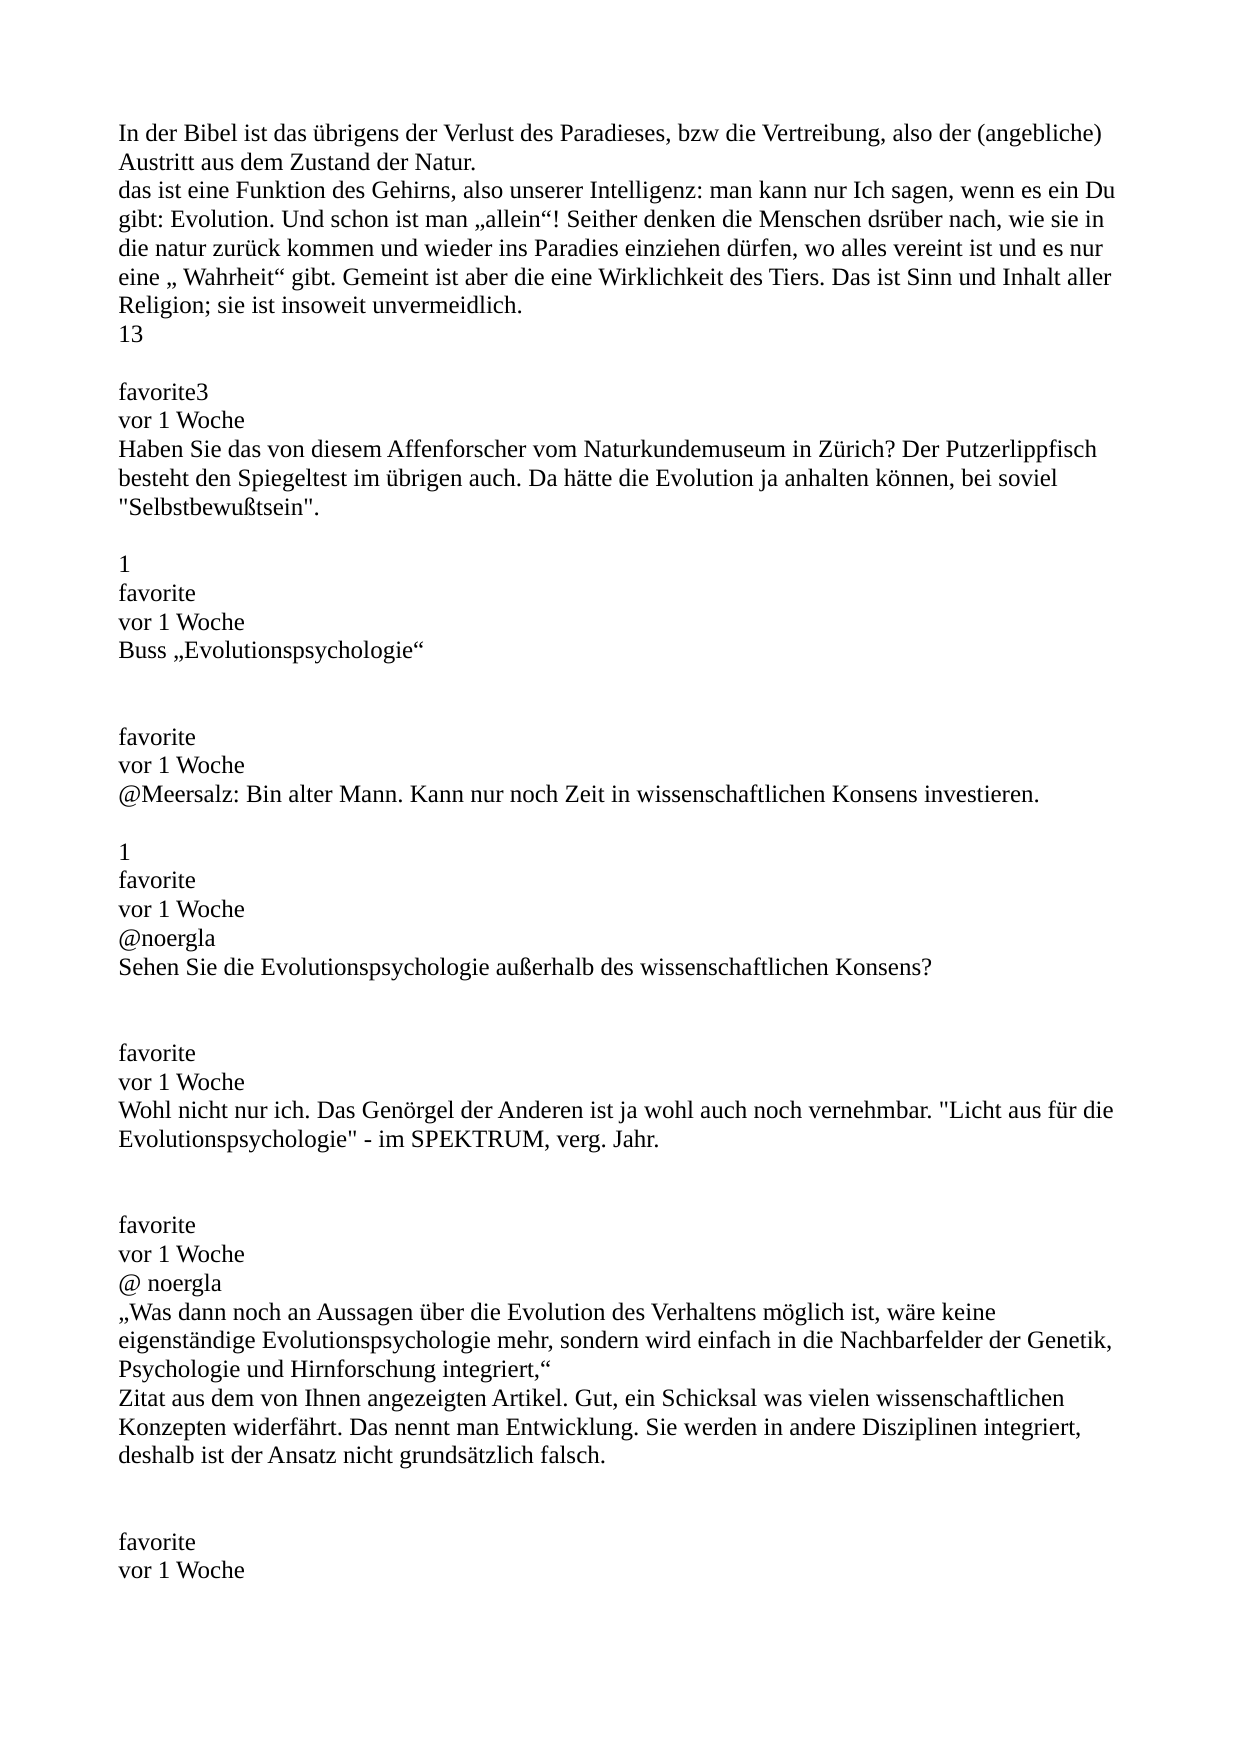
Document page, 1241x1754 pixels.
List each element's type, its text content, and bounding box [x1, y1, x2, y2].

text 1 [118, 837, 1122, 866]
text Zitat aus dem von Ihnen angezeigten Artikel. Gut, ein Schicksal was vielen wissenschaftlichen Konzepten widerfährt. Das nennt man Entwicklung. Sie werden in andere Disziplinen integriert, deshalb ist der Ansatz nicht grundsätzlich falsch. [118, 1383, 1122, 1469]
text In der Bibel ist das übrigens der Verlust des Paradieses, bzw die Vertreibung, also der (angebliche) Austritt aus dem Zustand der Natur. [118, 118, 1122, 176]
text Wohl nicht nur ich. Das Genörgel der Anderen ist ja wohl auch noch vernehmbar. "Licht aus für die Evolutionspsychologie" - im SPEKTRUM, verg. Jahr. [118, 1096, 1122, 1153]
text favorite [118, 1527, 1122, 1556]
text vor 1 Woche [118, 894, 1122, 923]
text favorite [118, 1211, 1122, 1239]
text vor 1 Woche [118, 751, 1122, 779]
text favorite3 [118, 377, 1122, 406]
text favorite [118, 866, 1122, 894]
text @noergla [118, 923, 1122, 952]
text @ noergla [118, 1268, 1122, 1297]
text vor 1 Woche [118, 1067, 1122, 1096]
text 1 [118, 549, 1122, 578]
text 13 [118, 319, 1122, 348]
text @Meersalz: Bin alter Mann. Kann nur noch Zeit in wissenschaftlichen Konsens investieren. [118, 779, 1122, 808]
text favorite [118, 1038, 1122, 1067]
text favorite [118, 722, 1122, 751]
text „Was dann noch an Aussagen über die Evolution des Verhaltens möglich ist, wäre keine eigenständige Evolutionspsychologie mehr, sondern wird einfach in die Nachbarfelder der Genetik, Psychologie und Hirnforschung integriert,“ [118, 1297, 1122, 1383]
text vor 1 Woche [118, 1239, 1122, 1268]
text vor 1 Woche [118, 406, 1122, 434]
text favorite [118, 578, 1122, 607]
text vor 1 Woche [118, 607, 1122, 636]
text Haben Sie das von diesem Affenforscher vom Naturkundemuseum in Zürich? Der Putzerlippfisch besteht den Spiegeltest im übrigen auch. Da hätte die Evolution ja anhalten können, bei soviel "Selbstbewußtsein". [118, 434, 1122, 521]
text Buss „Evolutionspsychologie“ [118, 636, 1122, 664]
text vor 1 Woche [118, 1556, 1122, 1584]
text Sehen Sie die Evolutionspsychologie außerhalb des wissenschaftlichen Konsens? [118, 952, 1122, 981]
text das ist eine Funktion des Gehirns, also unserer Intelligenz: man kann nur Ich sagen, wenn es ein Du gibt: Evolution. Und schon ist man „allein“! Seither denken die Menschen dsrüber nach, wie sie in die natur zurück kommen und wieder ins Paradies einziehen dürfen, wo alles vereint ist und es nur eine „ Wahrheit“ gibt. Gemeint ist aber die eine Wirklichkeit des Tiers. Das ist Sinn und Inhalt aller Religion; sie ist insoweit unvermeidlich. [118, 176, 1122, 319]
